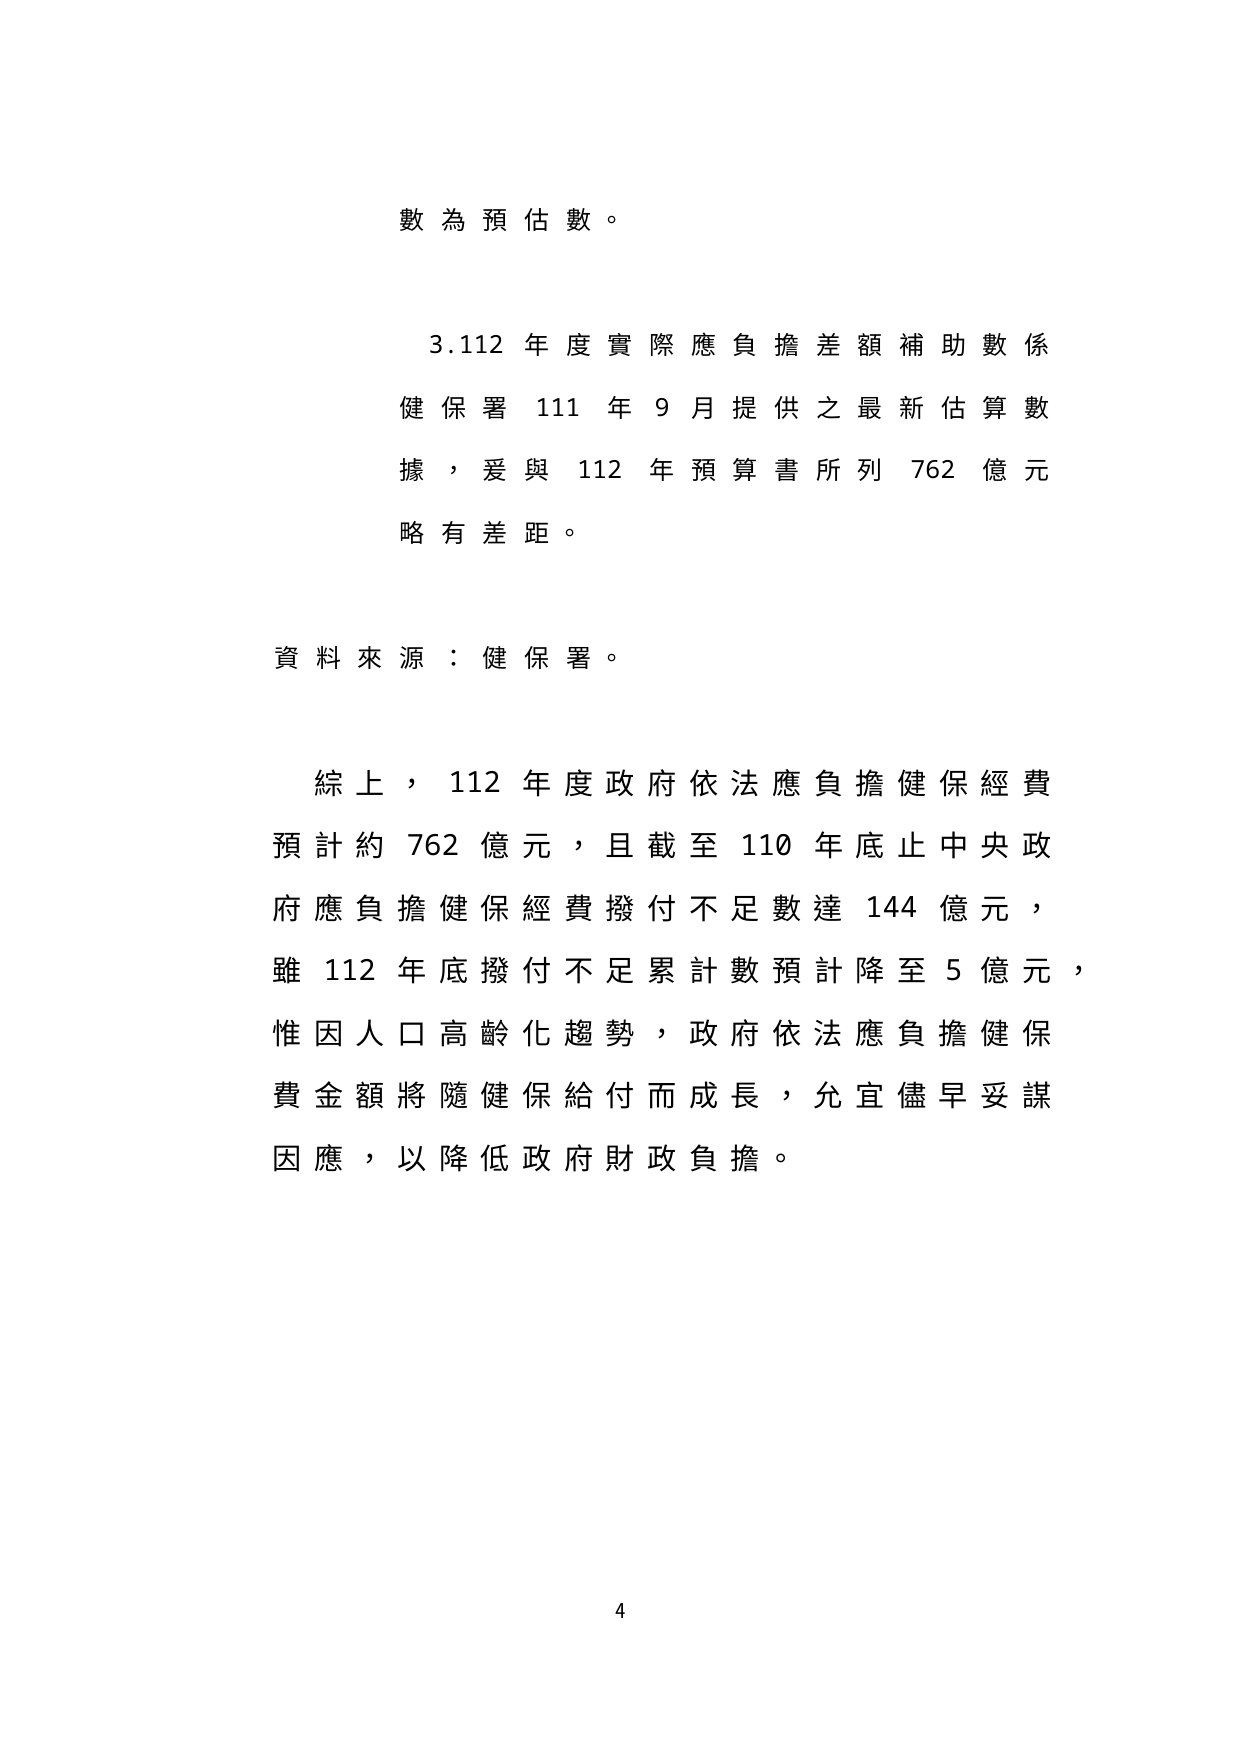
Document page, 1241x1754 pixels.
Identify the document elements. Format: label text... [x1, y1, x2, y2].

text 資料來源：健保署。 [242, 615, 1058, 677]
text 3.112年度實際應負擔差額補助數係健保署111年9月提供之最新估算數據，爰與112年預算書所列762億元略有差距。 [242, 302, 1058, 552]
text 數為預估數。 [242, 177, 1058, 240]
text 綜上，112年度政府依法應負擔健保經費預計約762億元，且截至110年底止中央政府應負擔健保經費撥付不足數達144億元，雖112年底撥付不足累計數預計降至5億元，惟因人口高齡化趨勢，政府依法應負擔健保費金額將隨健保給付而成長，允宜儘早妥謀因應，以降低政府財政負擔。 [242, 740, 1058, 1177]
